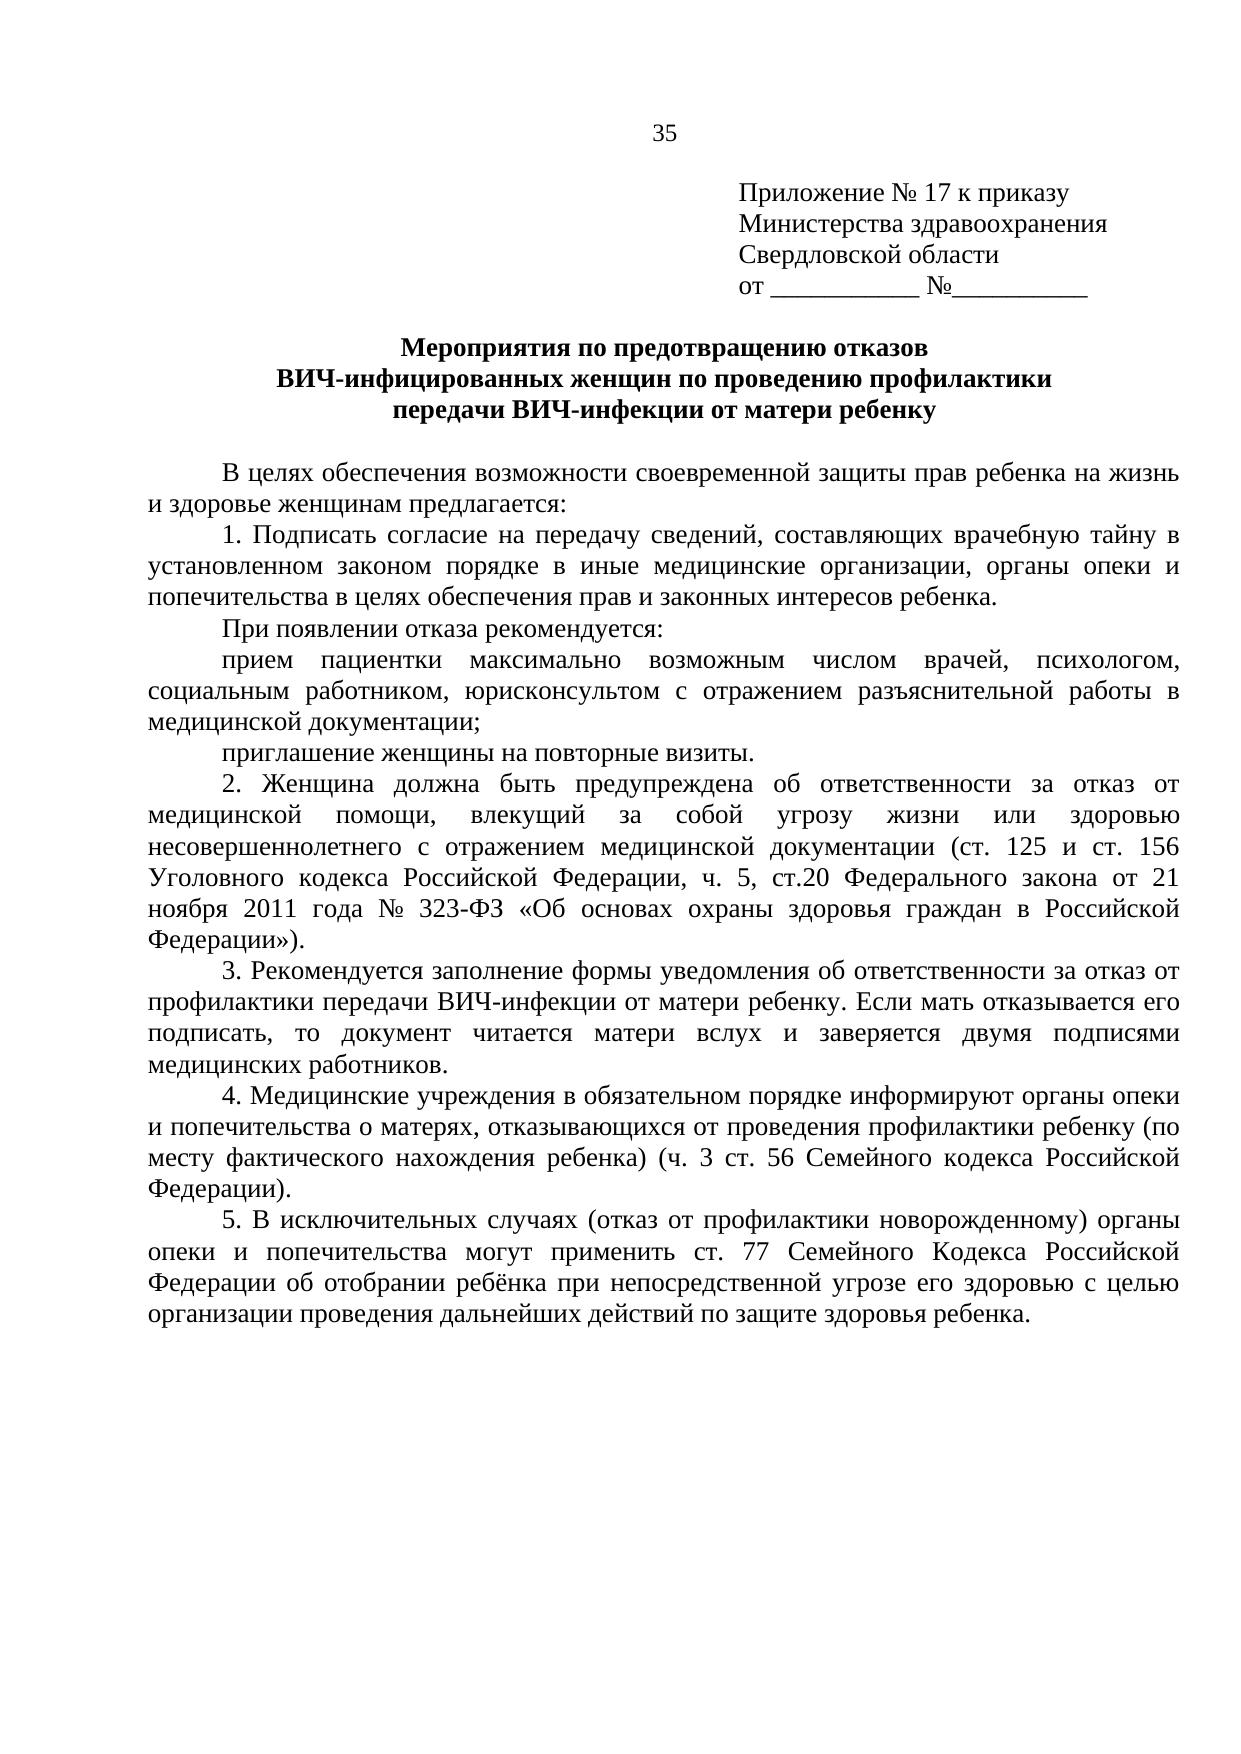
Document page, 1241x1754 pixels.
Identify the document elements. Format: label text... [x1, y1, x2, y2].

text Свердловской области [192, 238, 1181, 269]
text ВИЧ-инфицированных женщин по проведению профилактики [148, 362, 1181, 394]
text 5. В исключительных случаях (отказ от профилактики новорожденному) органы опеки и попечительства могут применить ст. 77 Семейного Кодекса Российской Федерации об отобрании ребёнка при непосредственной угрозе его здоровью с целью организации проведения дальнейших действий по защите здоровья ребенка. [148, 1203, 1181, 1328]
text 4. Медицинские учреждения в обязательном порядке информируют органы опеки и попечительства о матерях, отказывающихся от проведения профилактики ребенку (по месту фактического нахождения ребенка) (ч. 3 ст. 56 Семейного кодекса Российской Федерации). [148, 1079, 1181, 1203]
text передачи ВИЧ-инфекции от матери ребенку [148, 394, 1181, 425]
text Мероприятия по предотвращению отказов [148, 331, 1181, 362]
text 3. Рекомендуется заполнение формы уведомления об ответственности за отказ от профилактики передачи ВИЧ-инфекции от матери ребенку. Если мать отказывается его подписать, то документ читается матери вслух и заверяется двумя подписями медицинских работников. [148, 954, 1181, 1079]
text Министерства здравоохранения [192, 207, 1181, 238]
text прием пациентки максимально возможным числом врачей, психологом, социальным работником, юрисконсультом с отражением разъяснительной работы в медицинской документации; [148, 643, 1181, 736]
text от ___________ №__________ [148, 269, 1181, 300]
text В целях обеспечения возможности своевременной защиты прав ребенка на жизнь и здоровье женщинам предлагается: [148, 456, 1181, 518]
text При появлении отказа рекомендуется: [148, 612, 1181, 643]
text 1. Подписать согласие на передачу сведений, составляющих врачебную тайну в установленном законом порядке в иные медицинские организации, органы опеки и попечительства в целях обеспечения прав и законных интересов ребенка. [148, 518, 1181, 612]
text Приложение № 17 к приказу [192, 176, 1181, 207]
text 2. Женщина должна быть предупреждена об ответственности за отказ от медицинской помощи, влекущий за собой угрозу жизни или здоровью несовершеннолетнего с отражением медицинской документации (ст. 125 и ст. 156 Уголовного кодекса Российской Федерации, ч. 5, ст.20 Федерального закона от 21 ноября 2011 года № 323-ФЗ «Об основах охраны здоровья граждан в Российской Федерации»). [148, 767, 1181, 954]
text приглашение женщины на повторные визиты. [148, 736, 1181, 767]
